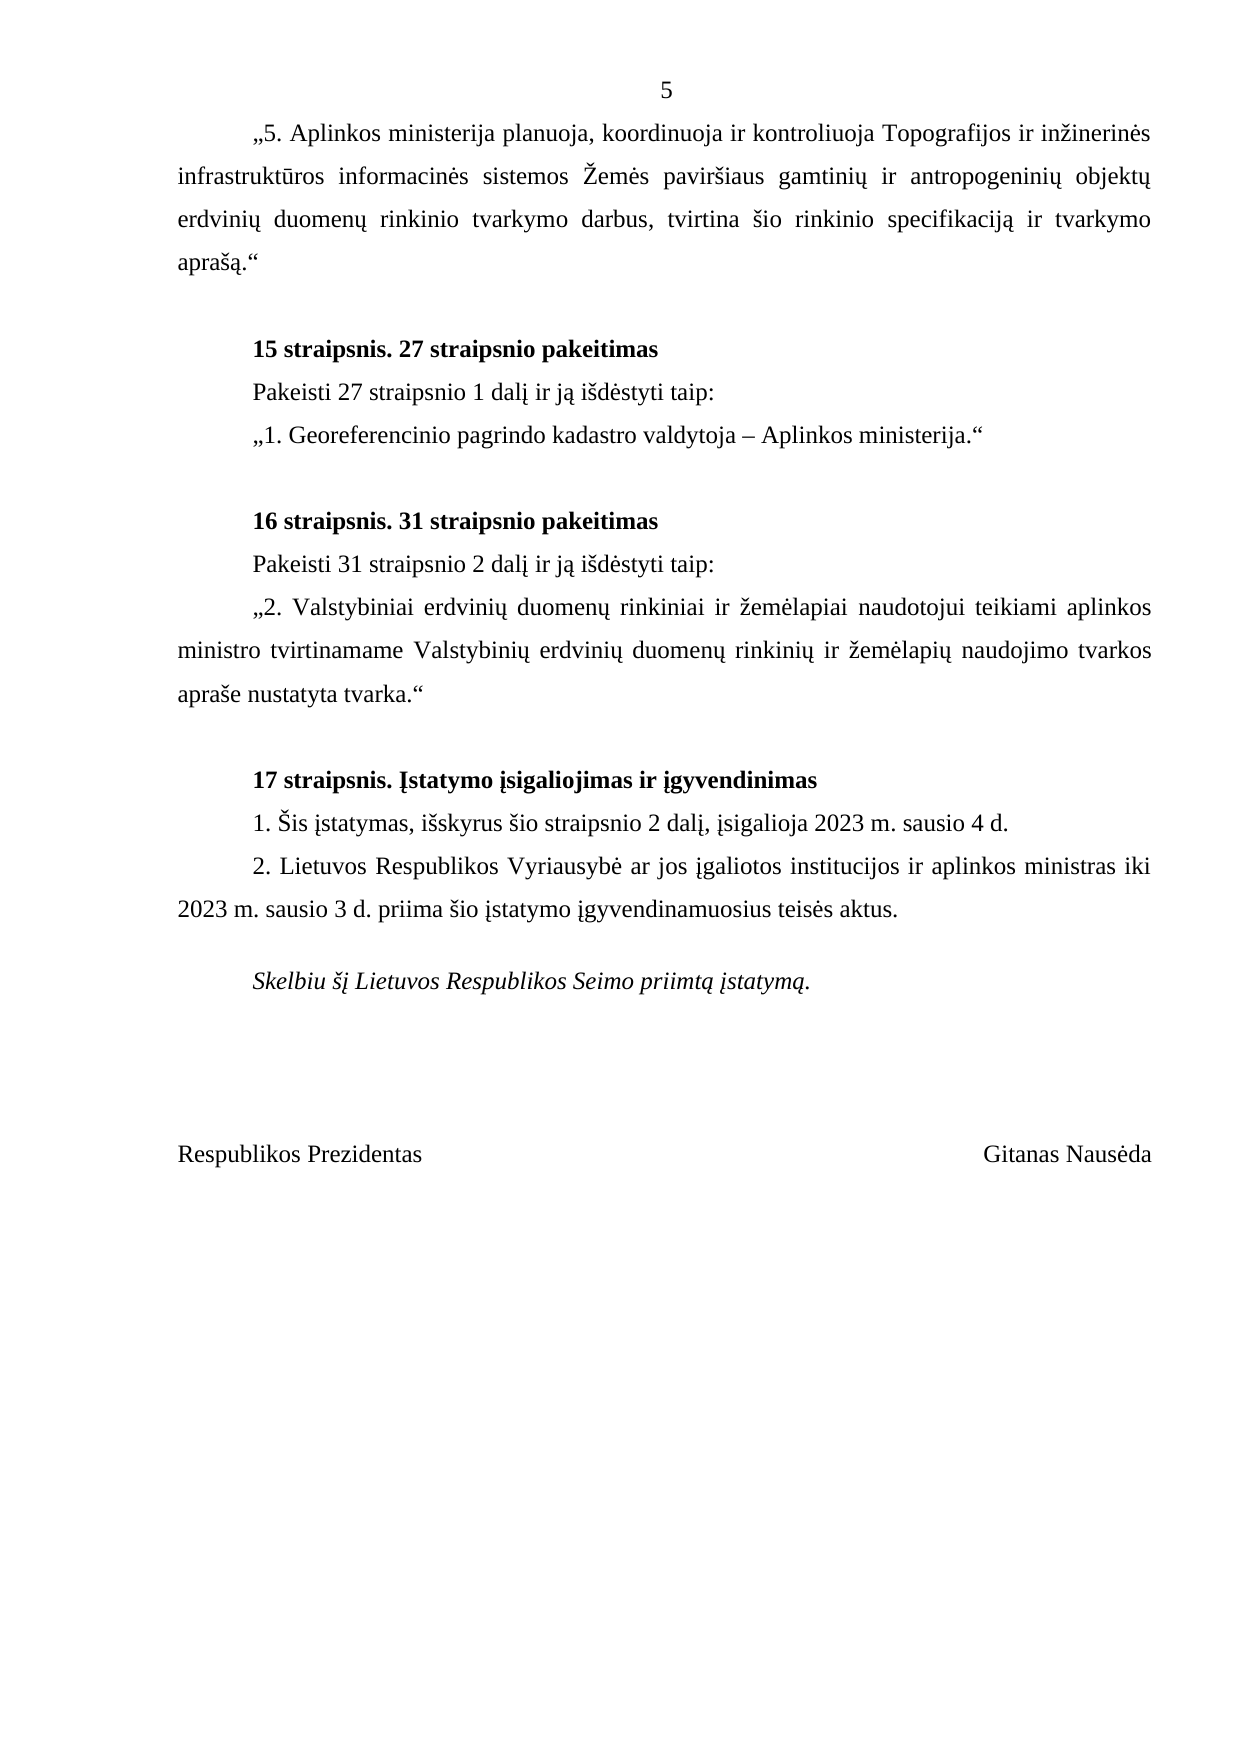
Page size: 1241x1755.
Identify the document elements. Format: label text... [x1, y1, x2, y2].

text 17 straipsnis. Įstatymo įsigaliojimas ir įgyvendinimas [177, 765, 1152, 794]
text Pakeisti 31 straipsnio 2 dalį ir ją išdėstyti taip: [177, 549, 1152, 578]
text 2. Lietuvos Respublikos Vyriausybė ar jos įgaliotos institucijos ir aplinkos ministras iki 2023 m. sausio 3 d. priima šio įstatymo įgyvendinamuosius teisės aktus. [177, 851, 1152, 923]
text „5. Aplinkos ministerija planuoja, koordinuoja ir kontroliuoja Topografijos ir inžinerinės infrastruktūros informacinės sistemos Žemės paviršiaus gamtinių ir antropogeninių objektų erdvinių duomenų rinkinio tvarkymo darbus, tvirtina šio rinkinio specifikaciją ir tvarkymo aprašą.“ [177, 118, 1152, 276]
text „2. Valstybiniai erdvinių duomenų rinkiniai ir žemėlapiai naudotojui teikiami aplinkos ministro tvirtinamame Valstybinių erdvinių duomenų rinkinių ir žemėlapių naudojimo tvarkos apraše nustatyta tvarka.“ [177, 592, 1152, 707]
text 1. Šis įstatymas, išskyrus šio straipsnio 2 dalį, įsigalioja 2023 m. sausio 4 d. [177, 808, 1152, 837]
text 16 straipsnis. 31 straipsnio pakeitimas [177, 506, 1152, 535]
text Skelbiu šį Lietuvos Respublikos Seimo priimtą įstatymą. [177, 966, 1152, 995]
text 15 straipsnis. 27 straipsnio pakeitimas [177, 334, 1152, 362]
text Respublikos Prezidentas Gitanas Nausėda [177, 1139, 1152, 1167]
text „1. Georeferencinio pagrindo kadastro valdytoja – Aplinkos ministerija.“ [177, 420, 1152, 449]
text Pakeisti 27 straipsnio 1 dalį ir ją išdėstyti taip: [177, 377, 1152, 406]
